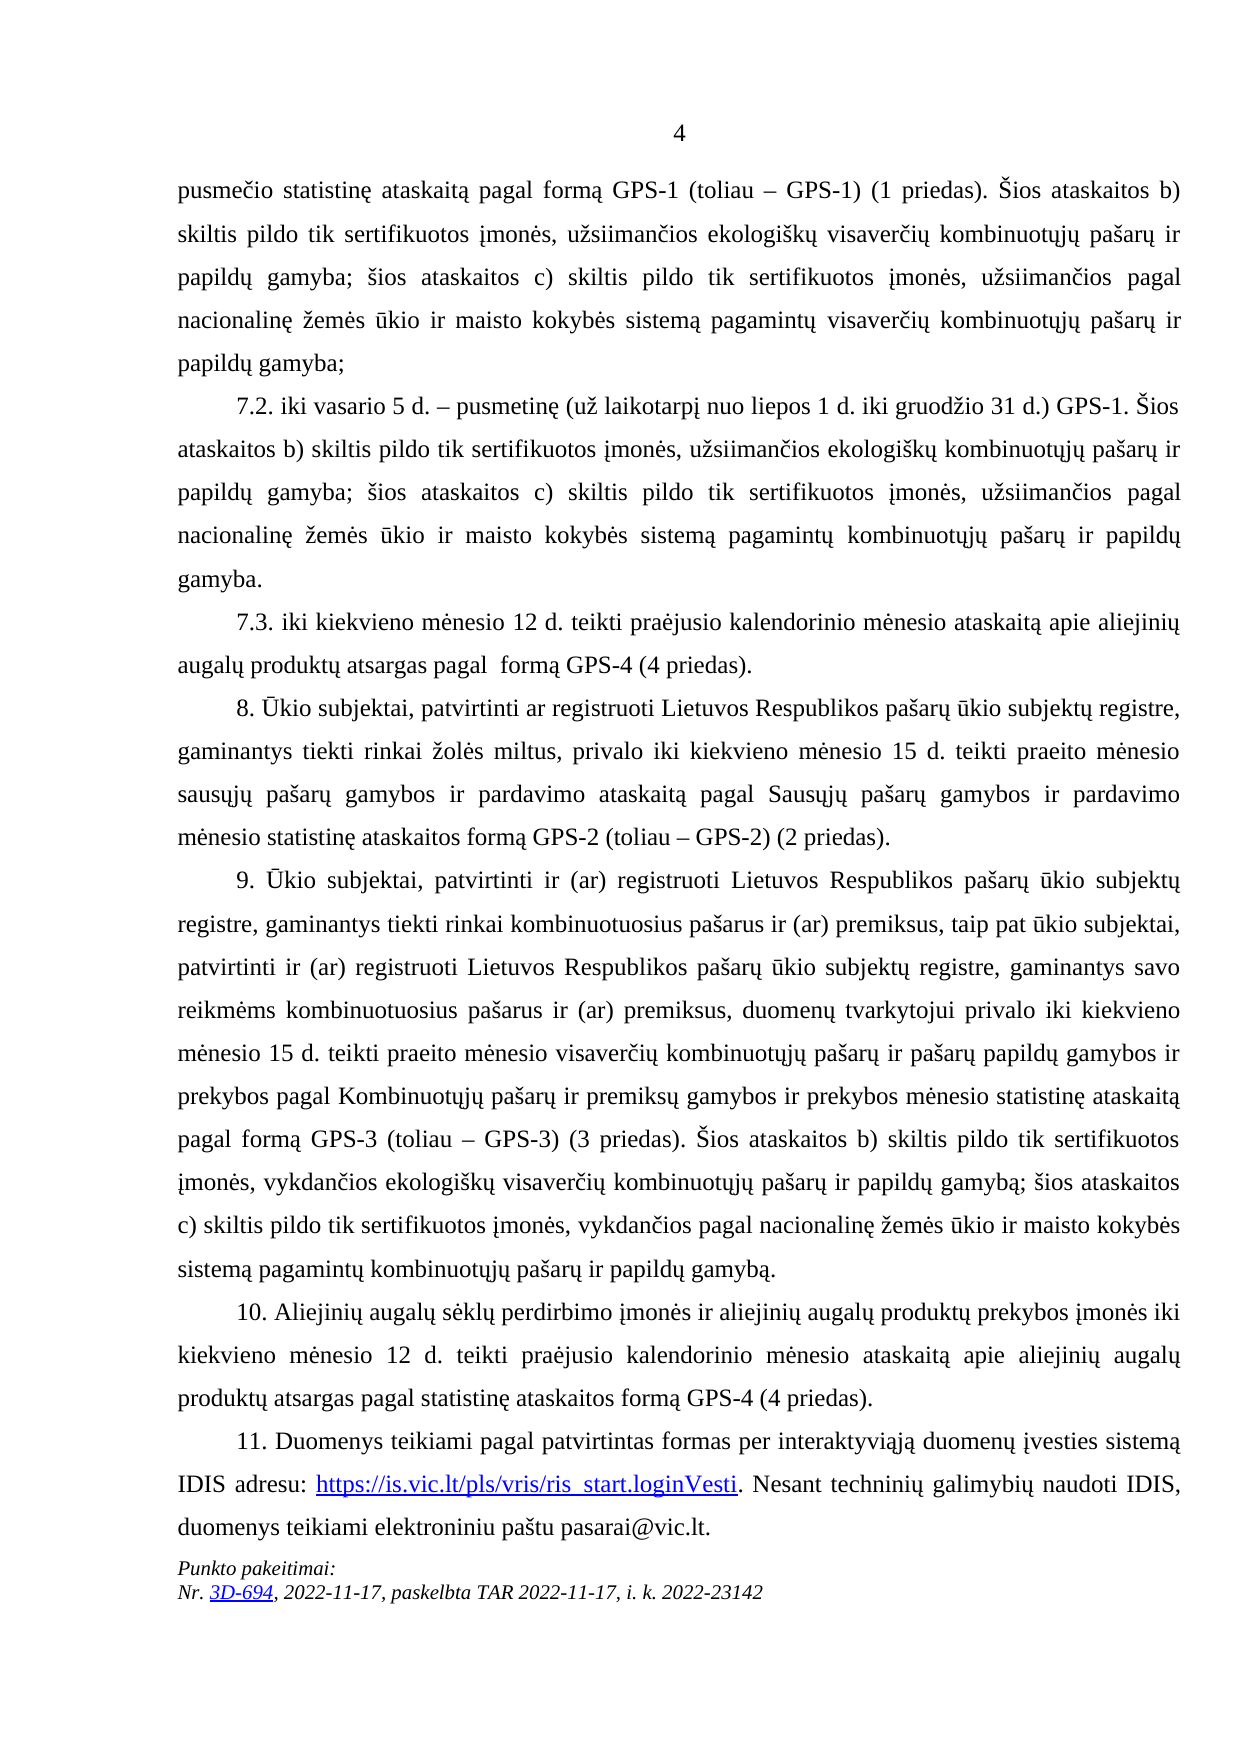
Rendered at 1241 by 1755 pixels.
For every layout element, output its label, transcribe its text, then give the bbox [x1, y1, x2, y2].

text 10. Aliejinių augalų sėklų perdirbimo įmonės ir aliejinių augalų produktų prekybos įmonės iki kiekvieno mėnesio 12 d. teikti praėjusio kalendorinio mėnesio ataskaitą apie aliejinių augalų produktų atsargas pagal statistinę ataskaitos formą GPS-4 (4 priedas). [177, 1297, 1181, 1412]
text Punkto pakeitimai: [177, 1556, 1181, 1580]
text 11. Duomenys teikiami pagal patvirtintas formas per interaktyviąją duomenų įvesties sistemą IDIS adresu: https://is.vic.lt/pls/vris/ris_start.loginVesti. Nesant techninių galimybių naudoti IDIS, duomenys teikiami elektroniniu paštu pasarai@vic.lt. [177, 1426, 1181, 1541]
text 8. Ūkio subjektai, patvirtinti ar registruoti Lietuvos Respublikos pašarų ūkio subjektų registre, gaminantys tiekti rinkai žolės miltus, privalo iki kiekvieno mėnesio 15 d. teikti praeito mėnesio sausųjų pašarų gamybos ir pardavimo ataskaitą pagal Sausųjų pašarų gamybos ir pardavimo mėnesio statistinę ataskaitos formą GPS-2 (toliau – GPS-2) (2 priedas). [177, 693, 1181, 851]
text pusmečio statistinę ataskaitą pagal formą GPS-1 (toliau – GPS-1) (1 priedas). Šios ataskaitos b) skiltis pildo tik sertifikuotos įmonės, užsiimančios ekologiškų visaverčių kombinuotųjų pašarų ir papildų gamyba; šios ataskaitos c) skiltis pildo tik sertifikuotos įmonės, užsiimančios pagal nacionalinę žemės ūkio ir maisto kokybės sistemą pagamintų visaverčių kombinuotųjų pašarų ir papildų gamyba; [177, 176, 1181, 377]
text 9. Ūkio subjektai, patvirtinti ir (ar) registruoti Lietuvos Respublikos pašarų ūkio subjektų registre, gaminantys tiekti rinkai kombinuotuosius pašarus ir (ar) premiksus, taip pat ūkio subjektai, patvirtinti ir (ar) registruoti Lietuvos Respublikos pašarų ūkio subjektų registre, gaminantys savo reikmėms kombinuotuosius pašarus ir (ar) premiksus, duomenų tvarkytojui privalo iki kiekvieno mėnesio 15 d. teikti praeito mėnesio visaverčių kombinuotųjų pašarų ir pašarų papildų gamybos ir prekybos pagal Kombinuotųjų pašarų ir premiksų gamybos ir prekybos mėnesio statistinę ataskaitą pagal formą GPS-3 (toliau – GPS-3) (3 priedas). Šios ataskaitos b) skiltis pildo tik sertifikuotos įmonės, vykdančios ekologiškų visaverčių kombinuotųjų pašarų ir papildų gamybą; šios ataskaitos c) skiltis pildo tik sertifikuotos įmonės, vykdančios pagal nacionalinę žemės ūkio ir maisto kokybės sistemą pagamintų kombinuotųjų pašarų ir papildų gamybą. [177, 866, 1181, 1282]
text 7.2. iki vasario 5 d. – pusmetinę (už laikotarpį nuo liepos 1 d. iki gruodžio 31 d.) GPS-1. Šios ataskaitos b) skiltis pildo tik sertifikuotos įmonės, užsiimančios ekologiškų kombinuotųjų pašarų ir papildų gamyba; šios ataskaitos c) skiltis pildo tik sertifikuotos įmonės, užsiimančios pagal nacionalinę žemės ūkio ir maisto kokybės sistemą pagamintų kombinuotųjų pašarų ir papildų gamyba. [177, 391, 1181, 592]
text 7.3. iki kiekvieno mėnesio 12 d. teikti praėjusio kalendorinio mėnesio ataskaitą apie aliejinių augalų produktų atsargas pagal formą GPS-4 (4 priedas). [177, 607, 1181, 679]
text Nr. 3D-694, 2022-11-17, paskelbta TAR 2022-11-17, i. k. 2022-23142 [177, 1580, 1181, 1604]
